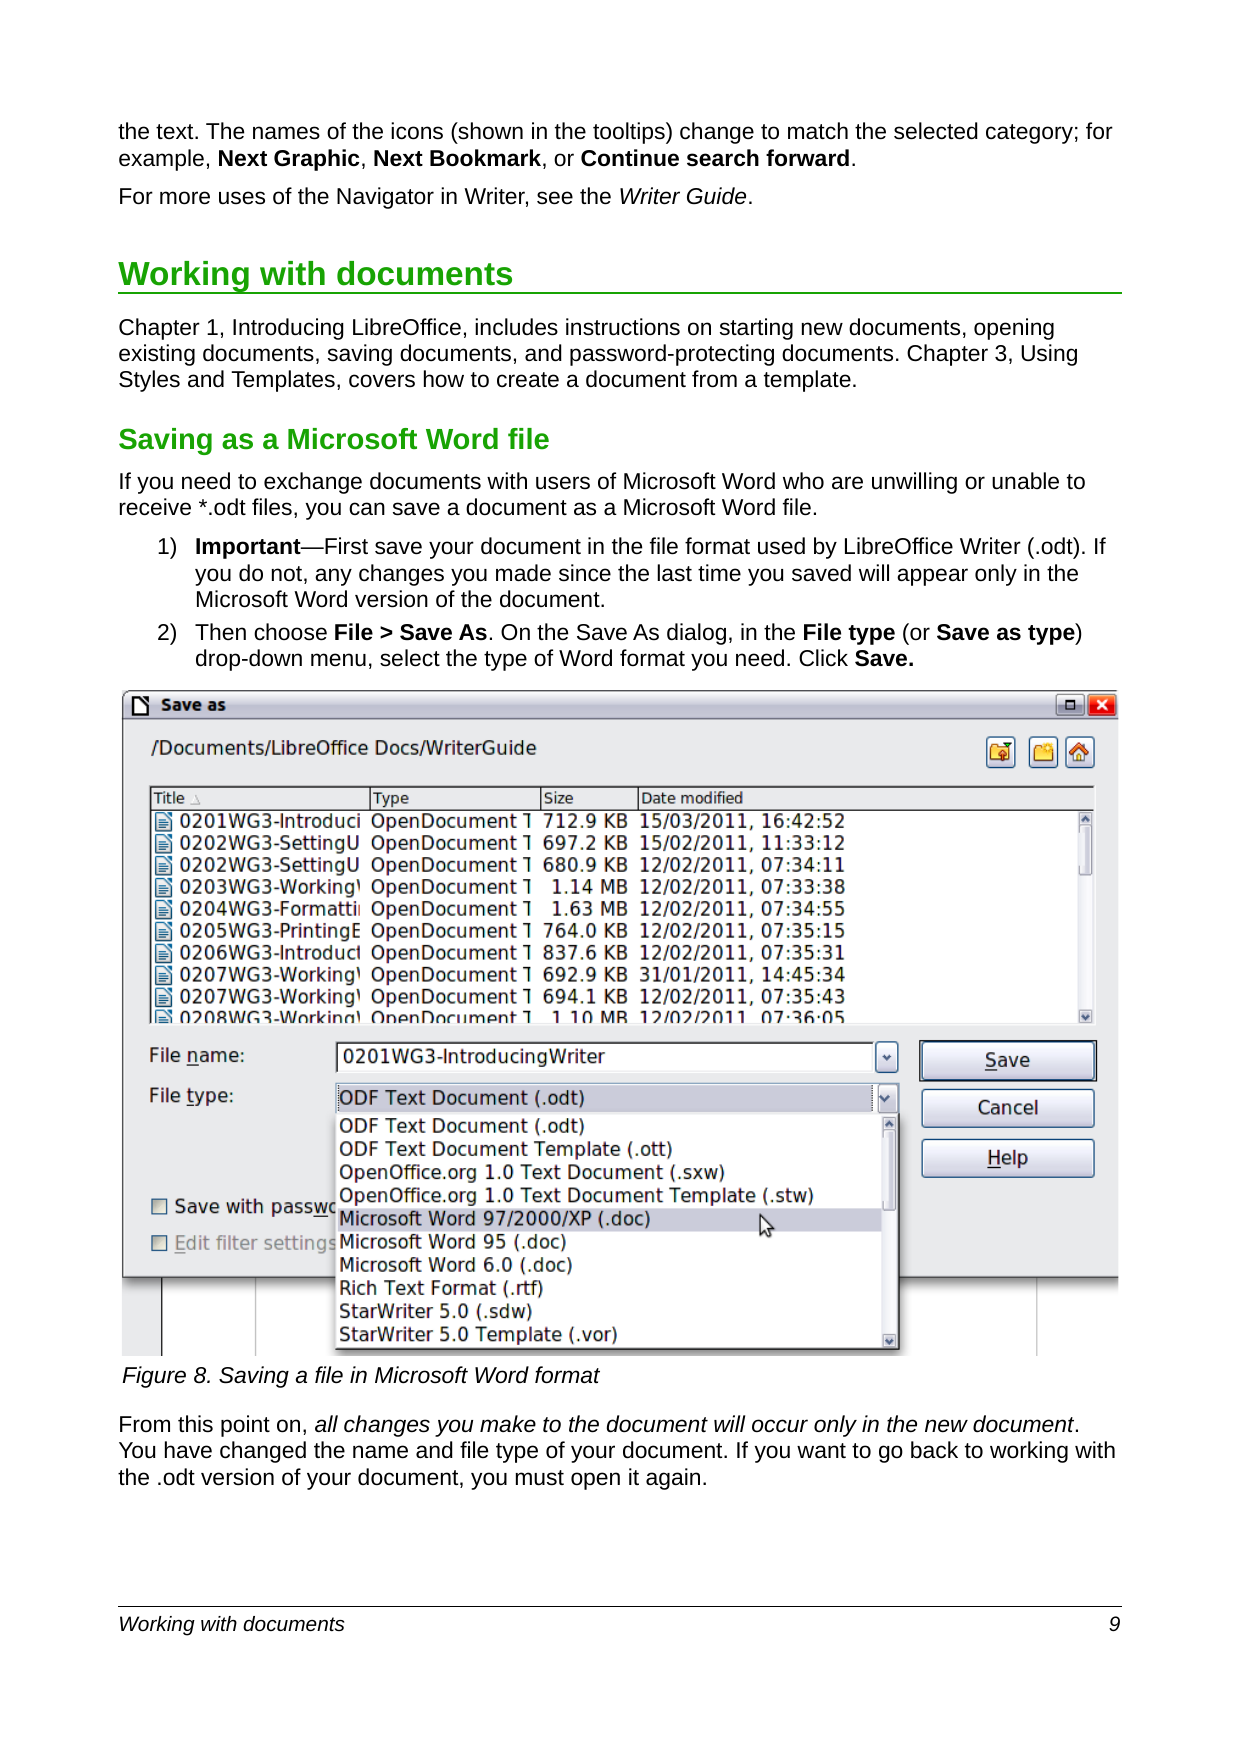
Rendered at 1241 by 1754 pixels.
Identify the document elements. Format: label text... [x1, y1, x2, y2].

subtitle Saving as a Microsoft Word file [118, 422, 1122, 456]
subtitle Working with documents [118, 254, 1122, 292]
text the text. The names of the icons (shown in the tooltips) change to match the selected category; for example, Next Graphic, Next Bookmark, or Continue search forward. [118, 118, 1122, 171]
list Important—First save your document in the file format used by LibreOffice Writer (.odt). If you do not, any changes you made since the last time you saved will appear only in the Microsoft Word version of the document. [177, 533, 1122, 612]
list Then choose File > Save As. On the Save As dialog, in the File type (or Save as type) drop-down menu, select the type of Word format you need. Click Save. [177, 618, 1122, 671]
picture [121, 690, 1119, 1356]
text Figure 8. Saving a file in Microsoft Word format [122, 1362, 1118, 1388]
text If you need to exchange documents with users of Microsoft Word who are unwilling or unable to receive *.odt files, you can save a document as a Microsoft Word file. [118, 468, 1122, 521]
list Chapter 1, Introducing LibreOffice, includes instructions on starting new documents, opening existing documents, saving documents, and password-protecting documents. Chapter 3, Using Styles and Templates, covers how to create a document from a template. [118, 313, 1122, 392]
text For more uses of the Navigator in Writer, see the Writer Guide. [118, 183, 1122, 210]
text From this point on, all changes you make to the document will occur only in the new document. You have changed the name and file type of your document. If you want to go back to working with the .odt version of your document, you must open it again. [118, 1411, 1122, 1490]
